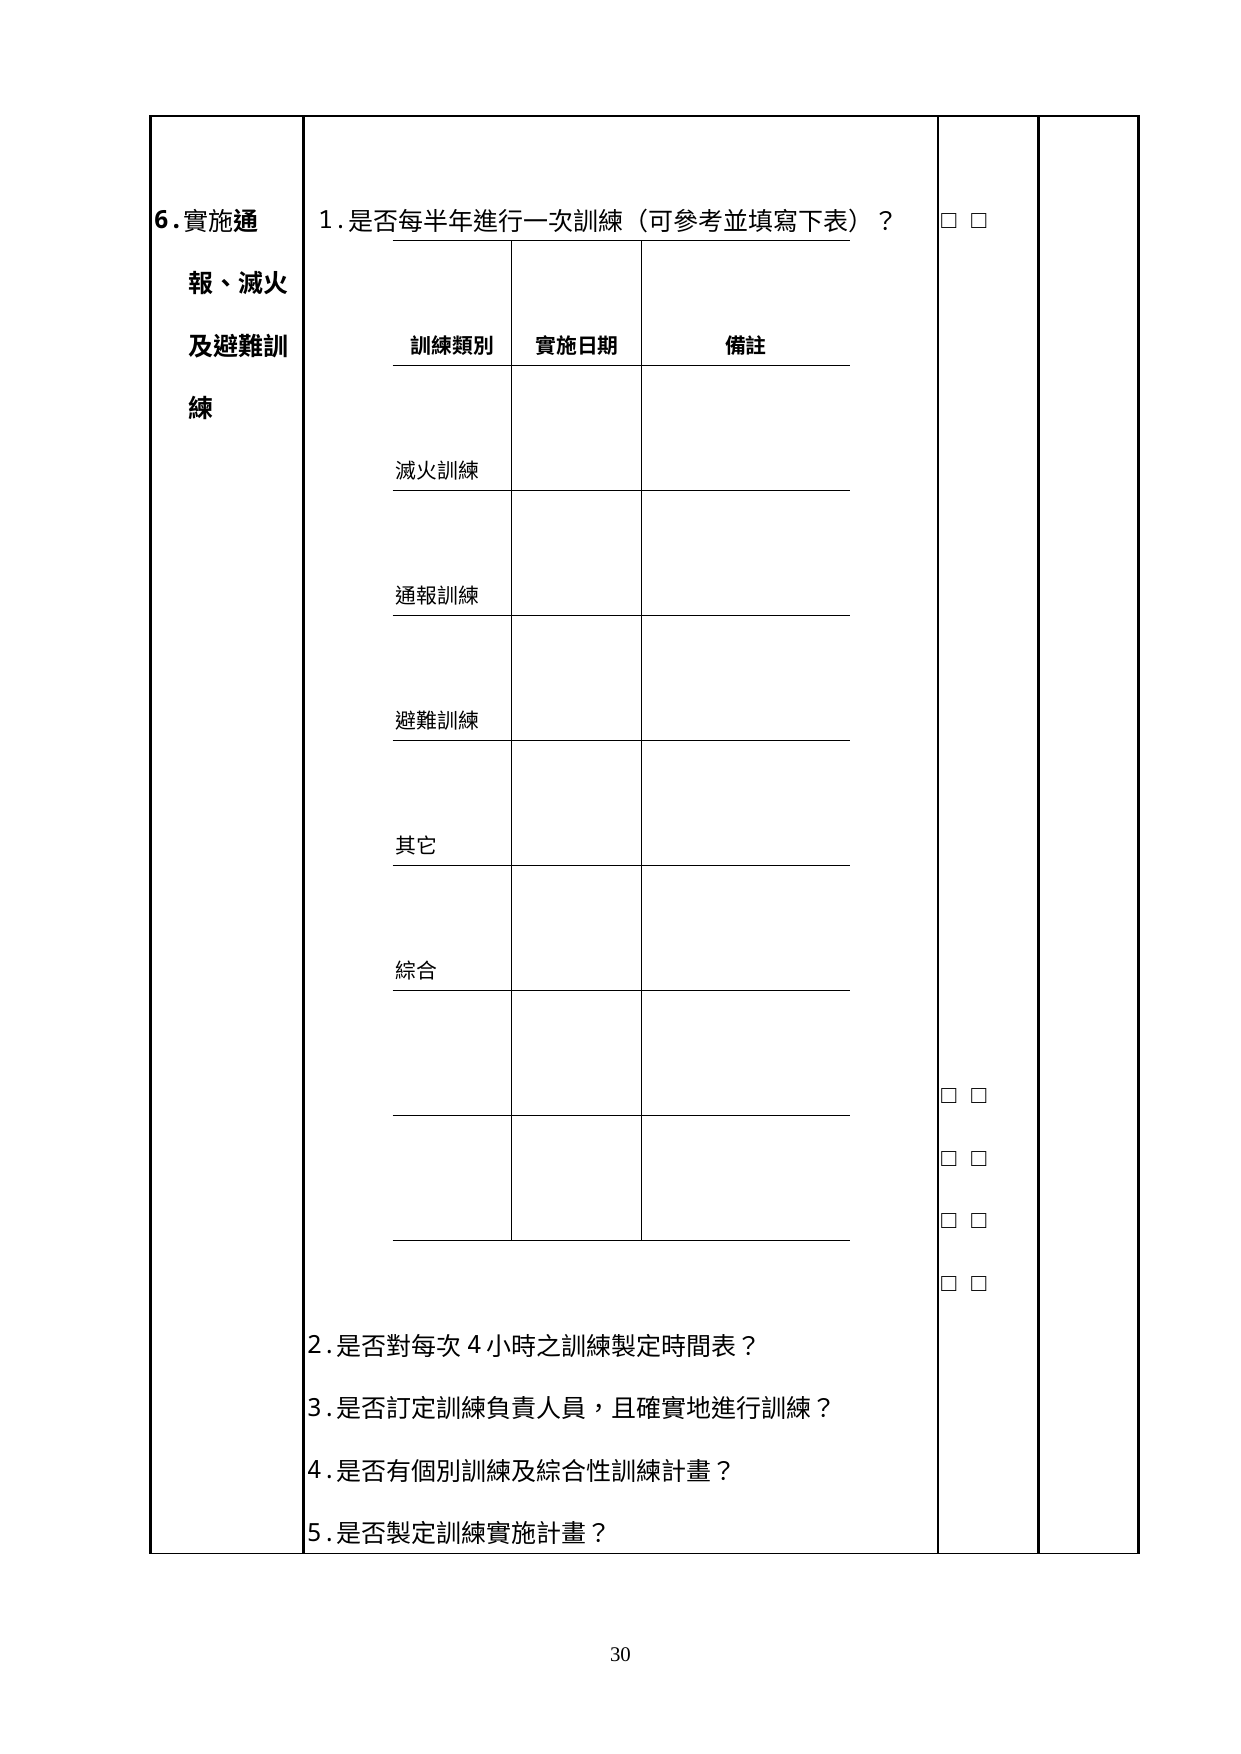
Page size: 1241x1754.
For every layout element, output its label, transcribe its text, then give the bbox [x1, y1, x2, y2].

table_cell [393, 1116, 511, 1240]
table_cell □ □ □ □ □ □ □ □ □ □ [939, 117, 1037, 1553]
table_cell [512, 616, 641, 740]
table_cell [512, 991, 641, 1115]
table_cell [642, 366, 849, 490]
table_cell [642, 1116, 849, 1240]
table_cell [512, 866, 641, 990]
table_header 訓練類別 [393, 241, 511, 365]
table_cell [642, 866, 849, 990]
table_cell 滅火訓練 [393, 366, 511, 490]
table_cell 其它 [393, 741, 511, 865]
table_cell 1.是否每半年進行一次訓練（可參考並填寫下表）？ 2.是否對每次4小時之訓練製定時間表？ 3.是否訂定訓練負責人員，且確實地進行訓練？ 4.是否有個別訓練及綜合性訓練計畫？ 5.是否製定訓練實施計畫？ [305, 117, 937, 1553]
table_cell [642, 491, 849, 615]
table_cell 6.實施通報、滅火及避難訓練 [152, 117, 302, 1553]
table_cell [512, 1116, 641, 1240]
table_cell [642, 991, 849, 1115]
table_cell [393, 991, 511, 1115]
table_header 實施日期 [512, 241, 641, 365]
table_cell [1040, 117, 1137, 1553]
table_cell 通報訓練 [393, 491, 511, 615]
table_header 備註 [642, 241, 849, 365]
table_cell [512, 366, 641, 490]
table_cell [512, 741, 641, 865]
table_cell 避難訓練 [393, 616, 511, 740]
table_cell [642, 616, 849, 740]
table_cell [642, 741, 849, 865]
table_cell [512, 491, 641, 615]
table_cell 綜合 [393, 866, 511, 990]
